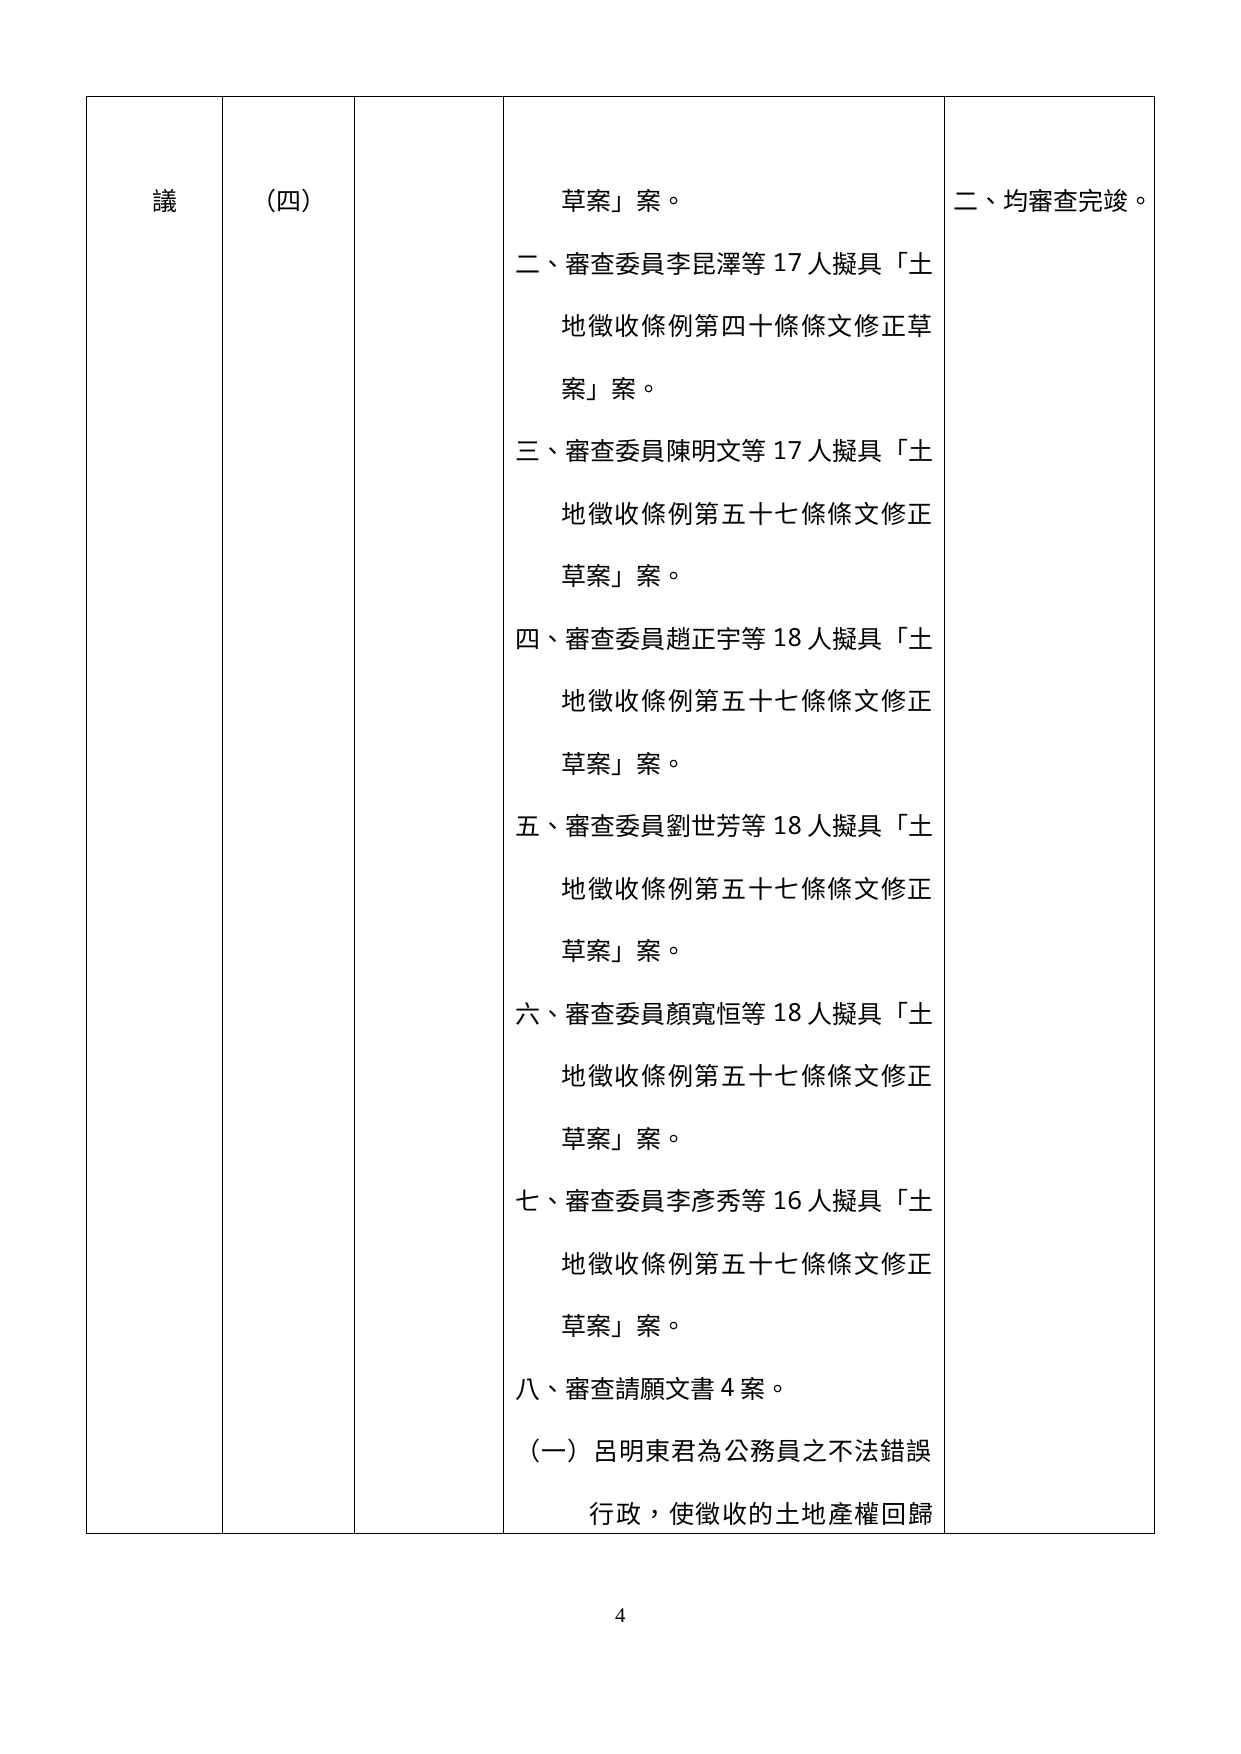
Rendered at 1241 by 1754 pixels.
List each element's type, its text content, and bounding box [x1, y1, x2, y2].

table_cell （四） [223, 97, 354, 1533]
table_cell [355, 97, 503, 1533]
table_cell 二、均審查完竣。 [945, 97, 1154, 1533]
table_cell 草案」案。 二、審查委員李昆澤等17人擬具「土地徵收條例第四十條條文修正草案」案。 三、審查委員陳明文等17人擬具「土地徵收條例第五十七條條文修正草案」案。 四、審查委員趙正宇等18人擬具「土地徵收條例第五十七條條文修正草案」案。 五、審查委員劉世芳等18人擬具「土地徵收條例第五十七條條文修正草案」案。 六、審查委員顏寬恒等18人擬具「土地徵收條例第五十七條條文修正草案」案。 七、審查委員李彥秀等16人擬具「土地徵收條例第五十七條條文修正草案」案。 八、審查請願文書4案。 （一）呂明東君為公務員之不法錯誤行政，使徵收的土地產權回歸 [504, 97, 944, 1533]
table_cell 議 [87, 97, 222, 1533]
